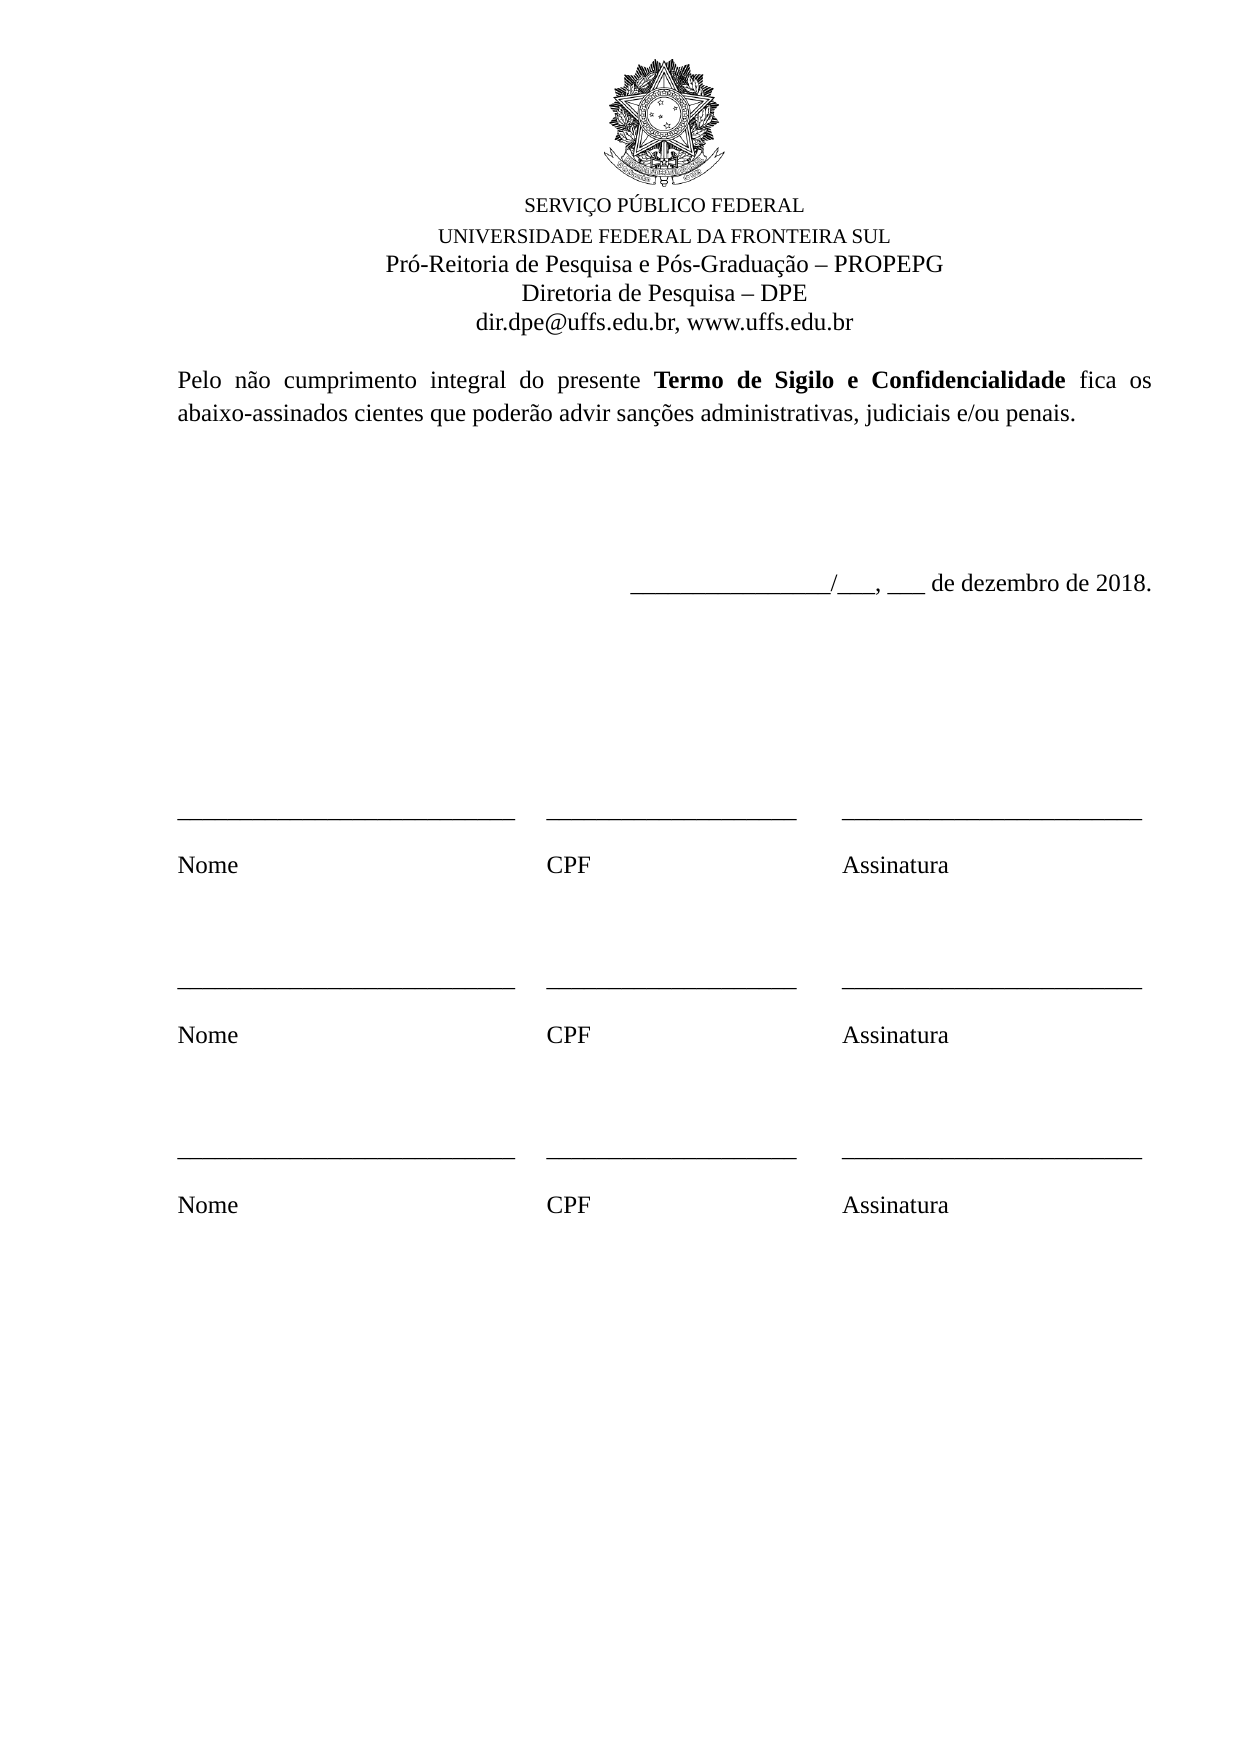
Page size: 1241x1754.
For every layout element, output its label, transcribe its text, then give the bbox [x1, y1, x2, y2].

text Nome CPF Assinatura [177, 1020, 1152, 1049]
text ________________/___, ___ de dezembro de 2018. [177, 568, 1152, 596]
text ___________________________ ____________________ ________________________ [177, 794, 1152, 823]
text ___________________________ ____________________ ________________________ [177, 963, 1152, 992]
text ___________________________ ____________________ ________________________ [177, 1133, 1152, 1162]
text Nome CPF Assinatura [177, 1190, 1152, 1218]
text Pelo não cumprimento integral do presente Termo de Sigilo e Confidencialidade fica os abaixo-assinados cientes que poderão advir sanções administrativas, judiciais e/ou penais. [177, 365, 1152, 427]
text Nome CPF Assinatura [177, 850, 1152, 879]
